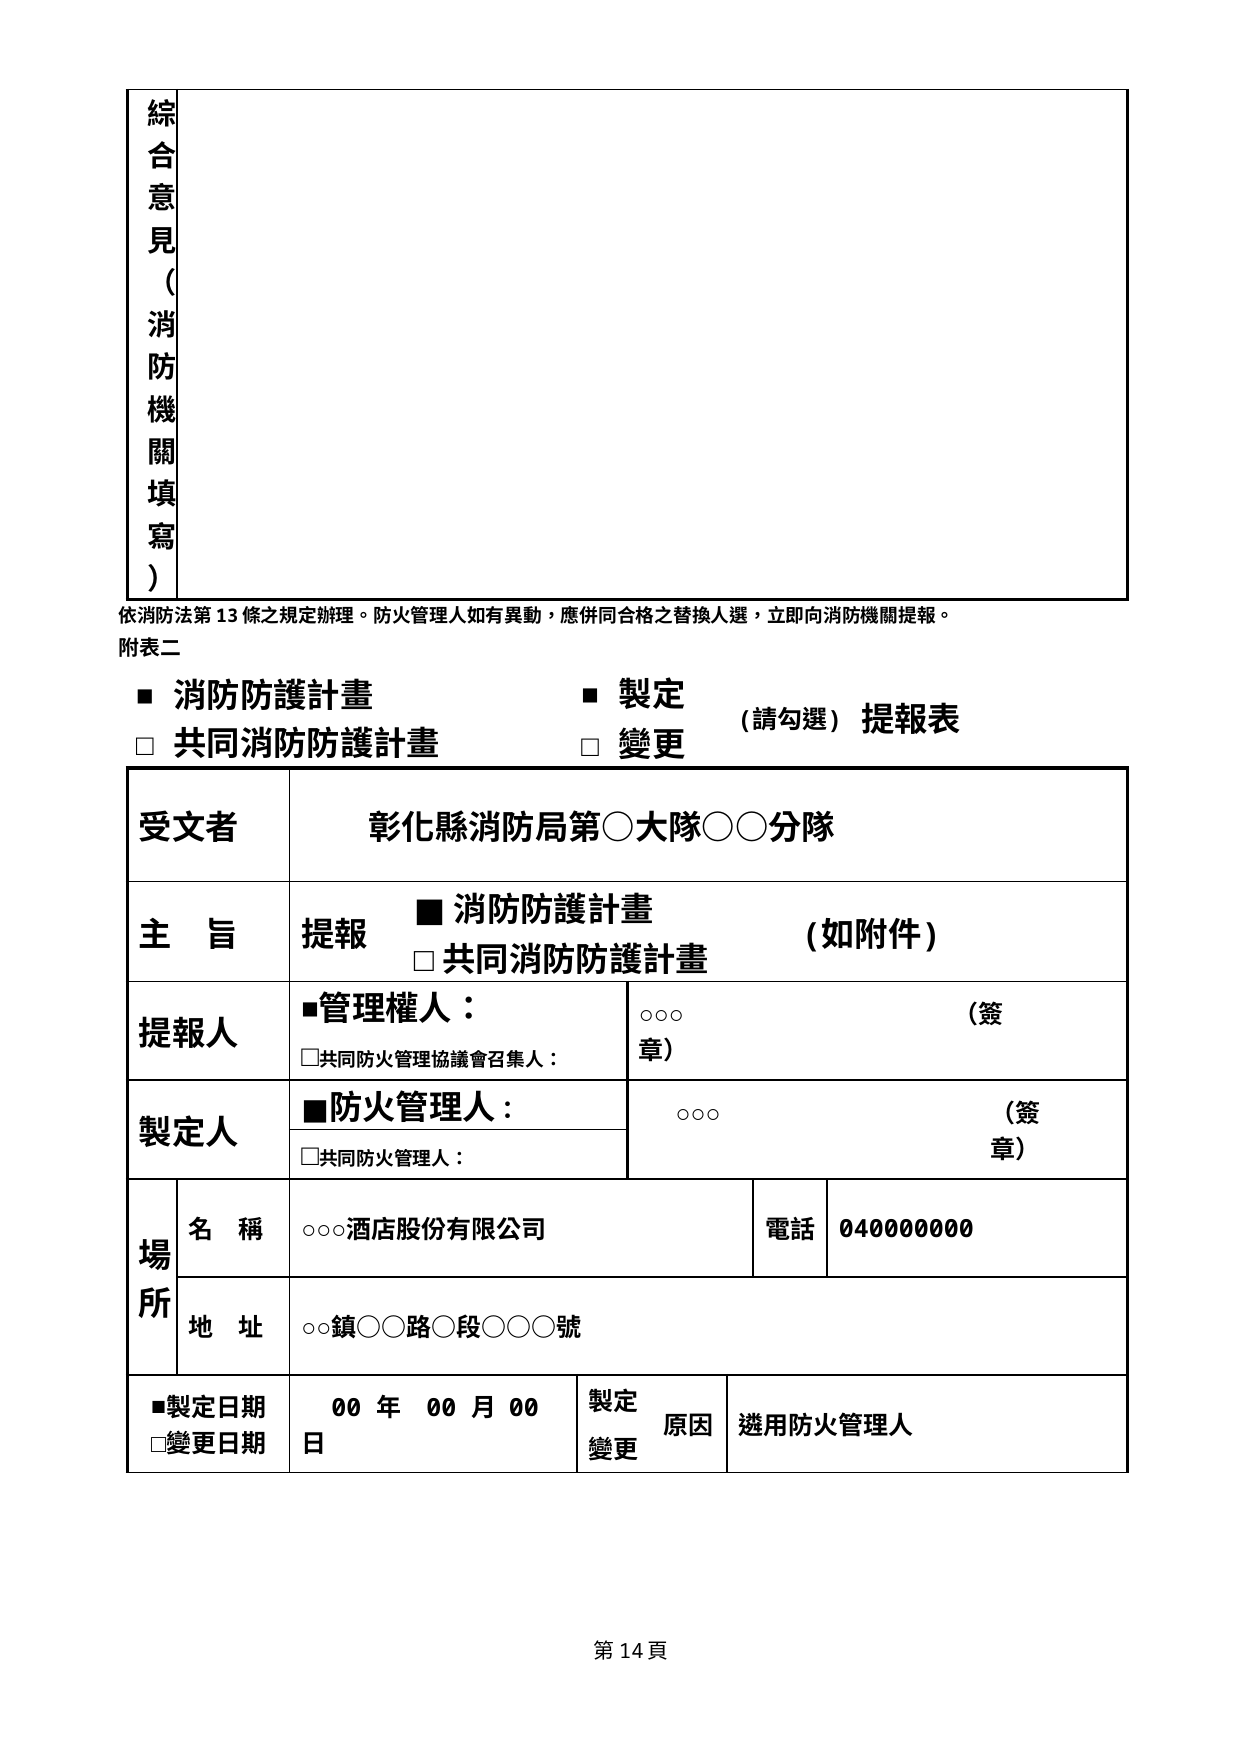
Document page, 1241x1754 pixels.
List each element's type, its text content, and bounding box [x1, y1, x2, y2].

table_header ■ 消防防護計畫 □ 共同消防防護計畫 [127, 668, 539, 766]
table_header ■ 製定 [540, 668, 727, 716]
table_cell 製定 [578, 1376, 652, 1423]
table_cell 製定人 [129, 1081, 289, 1178]
table_cell 00 年 00 月 00 日 [290, 1376, 576, 1472]
table_cell 彰化縣消防局第○大隊○○分隊 [290, 770, 1126, 881]
table_cell 電話 [754, 1180, 826, 1276]
table_cell ■管理權人： [290, 982, 626, 1030]
table_cell ○○○ （簽章） [629, 982, 1126, 1079]
table_cell 040000000 [828, 1180, 1126, 1276]
table_cell 地 址 [178, 1278, 289, 1374]
table_cell ○○鎮○○路○段○○○號 [290, 1278, 1126, 1374]
table_cell 遴用防火管理人 [728, 1376, 1126, 1472]
table_cell 主 旨 [129, 882, 289, 981]
table_cell (如附件) [790, 882, 1126, 981]
table_cell 變更 [578, 1423, 652, 1472]
table_cell 原因 [652, 1376, 726, 1472]
table_cell 場所 [129, 1180, 176, 1374]
table_cell ○○○ （簽章） [629, 1081, 1126, 1178]
table_header (請勾選) [727, 668, 852, 766]
table_cell 提報人 [129, 982, 289, 1079]
table_cell □共同防火管理人： [290, 1130, 626, 1178]
table_cell ■製定日期 □變更日期 [129, 1376, 289, 1472]
table_cell ■防火管理人： [290, 1081, 626, 1129]
table_cell 名 稱 [178, 1180, 289, 1276]
table_cell 綜合意見（消防機關填寫） [129, 90, 176, 598]
table_cell 受文者 [129, 770, 289, 881]
table_cell 提報 [290, 882, 402, 981]
table_header 提報表 [852, 668, 1127, 766]
table_cell □ 共同消防防護計畫 [402, 931, 789, 981]
table_cell ■ 消防防護計畫 [402, 882, 789, 931]
text 附表二 [118, 636, 1144, 661]
table_cell [178, 90, 1126, 598]
table_cell □ 變更 [540, 716, 727, 766]
text 依消防法第13條之規定辦理。防火管理人如有異動，應併同合格之替換人選，立即向消防機關提報。 [118, 601, 1144, 628]
table_cell ○○○酒店股份有限公司 [290, 1180, 752, 1276]
table_cell □共同防火管理協議會召集人： [290, 1030, 626, 1079]
